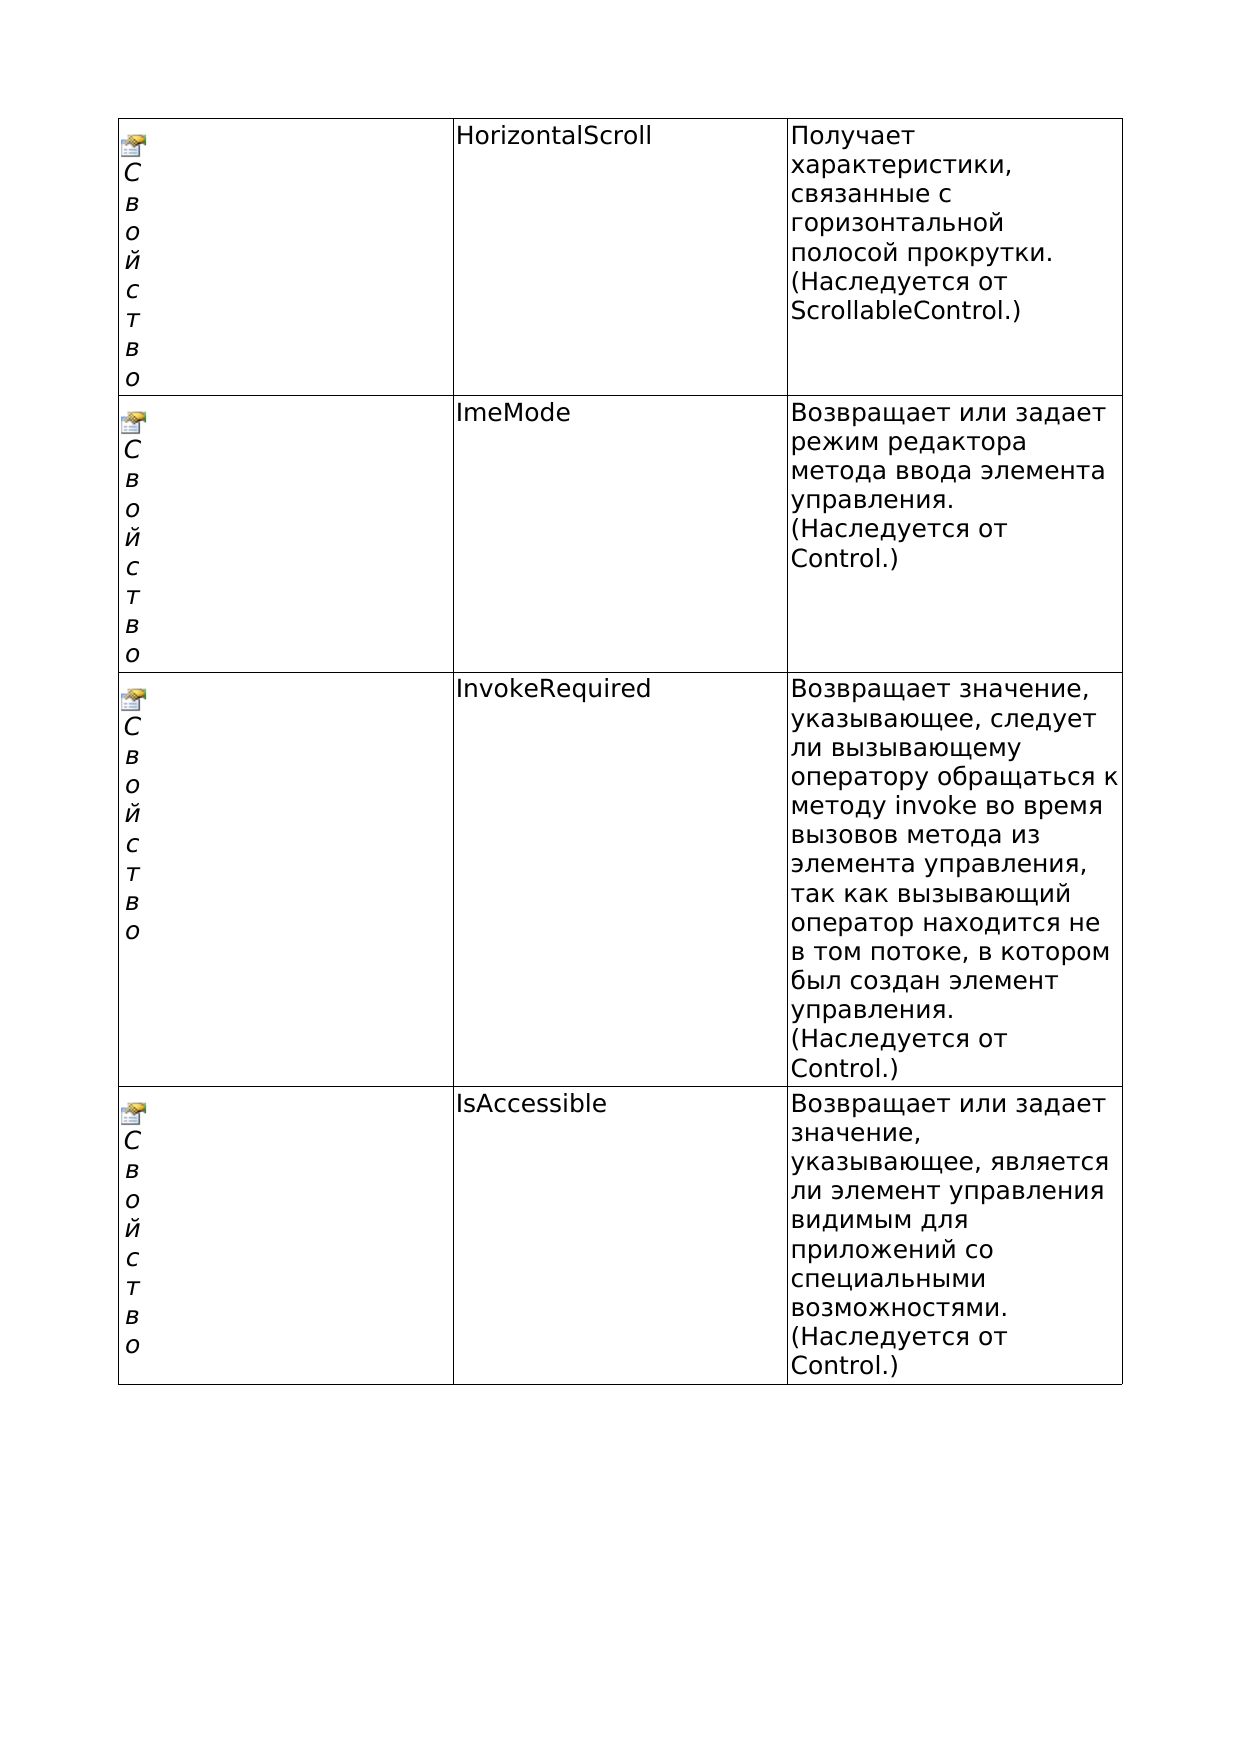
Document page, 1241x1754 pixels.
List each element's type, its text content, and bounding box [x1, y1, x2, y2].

table_cell InvokeRequired [454, 673, 787, 1086]
table_cell [119, 673, 453, 1086]
picture [121, 410, 147, 436]
table_cell Возвращает или задает режим редактора метода ввода элемента управления. (Наследуется от Control.) [788, 396, 1122, 672]
picture [121, 133, 147, 159]
table_cell Возвращает или задает значение, указывающее, является ли элемент управления видимым для приложений со специальными возможностями. (Наследуется от Control.) [788, 1087, 1122, 1383]
picture [121, 687, 147, 713]
table_cell Возвращает значение, указывающее, следует ли вызывающему оператору обращаться к методу invoke во время вызовов метода из элемента управления, так как вызывающий оператор находится не в том потоке, в котором был создан элемент управления. (Наследуется от Control.) [788, 673, 1122, 1086]
table_cell [119, 1087, 453, 1383]
table_cell ImeMode [454, 396, 787, 672]
table_cell [119, 119, 453, 395]
table_cell Получает характеристики, связанные с горизонтальной полосой прокрутки. (Наследуется от ScrollableControl.) [788, 119, 1122, 395]
table_cell HorizontalScroll [454, 119, 787, 395]
picture [121, 1101, 147, 1127]
table_cell [119, 396, 453, 672]
table_cell IsAccessible [454, 1087, 787, 1383]
